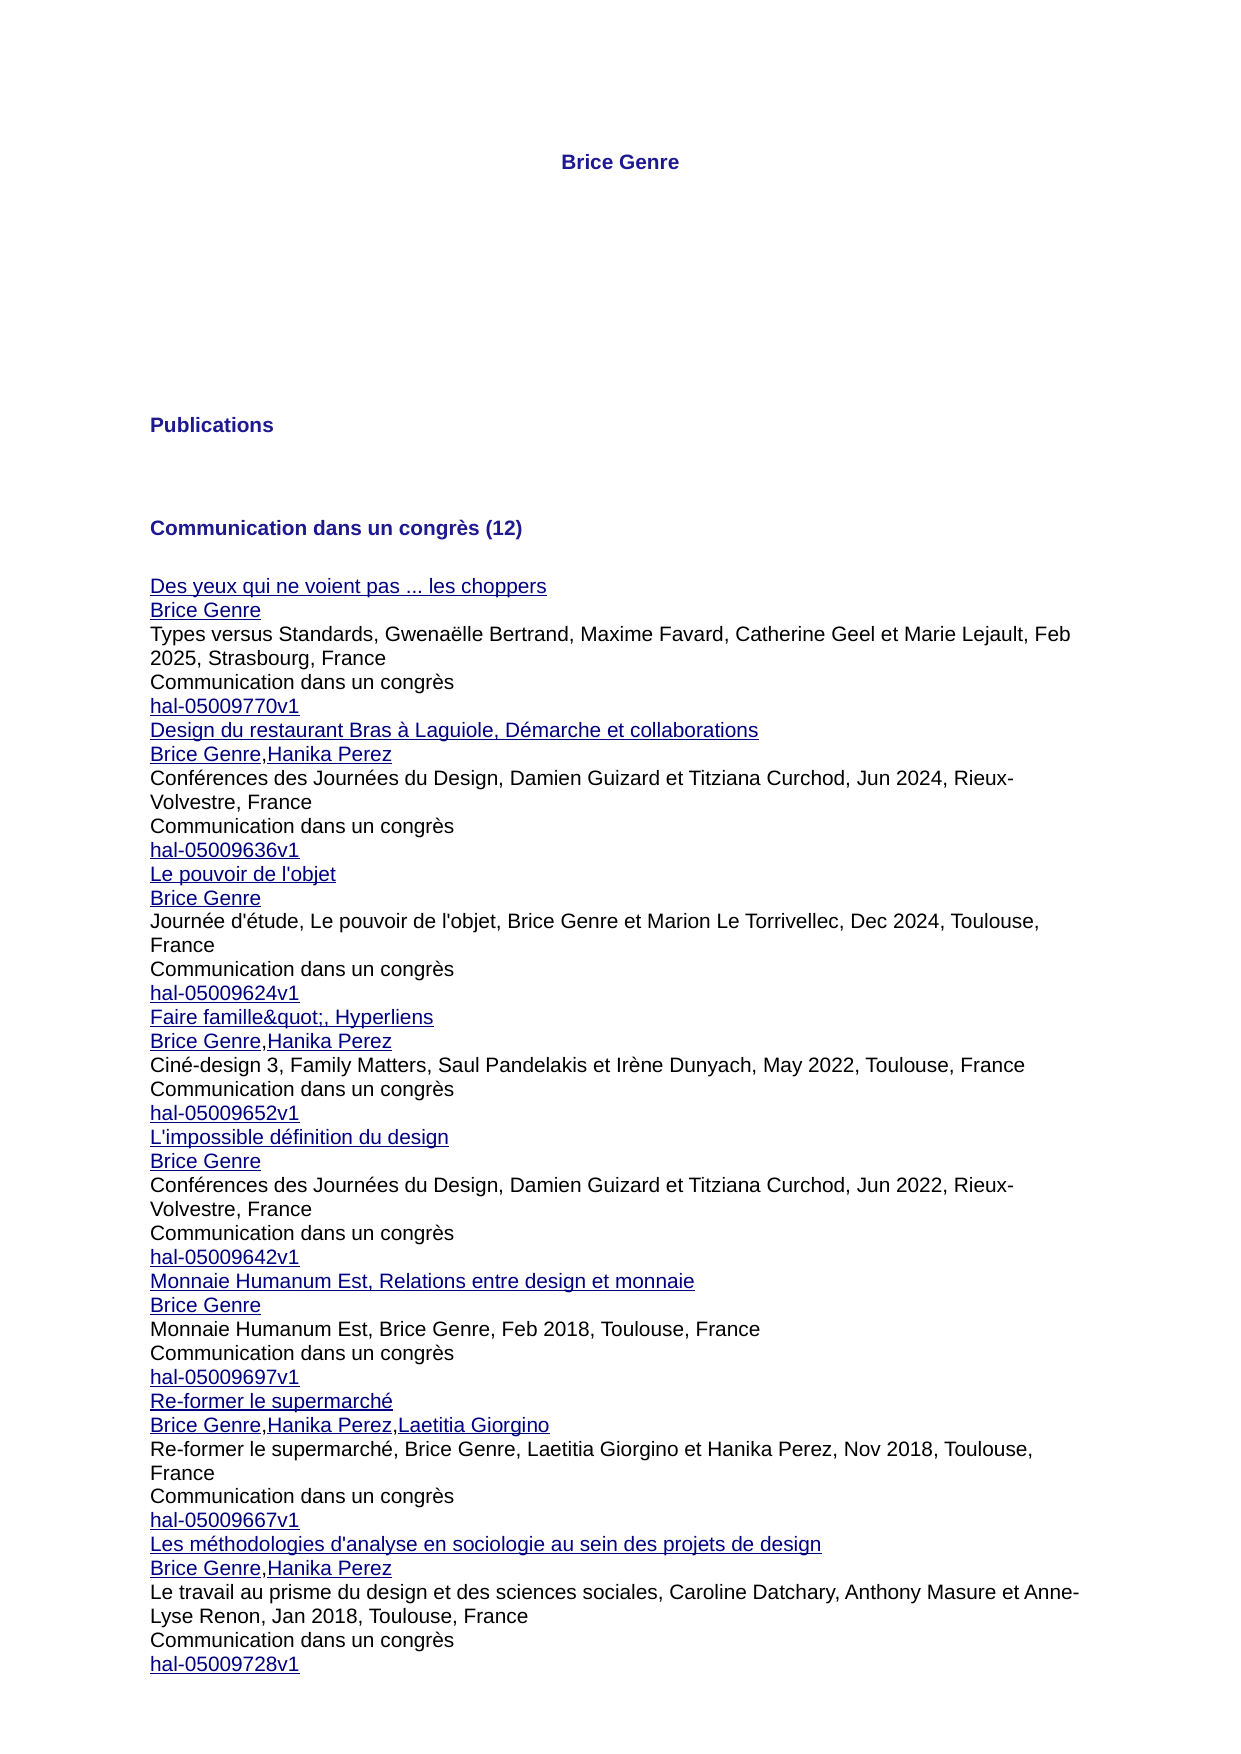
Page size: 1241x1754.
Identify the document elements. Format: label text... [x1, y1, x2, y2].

table_header Des yeux qui ne voient pas ... les choppers Brice Genre Types versus Standards, Gwenaëlle Bertrand, Maxime Favard, Catherine Geel et Marie Lejault, Feb 2025, Strasbourg, France Communication dans un congrès hal-05009770v1 [150, 574, 1090, 718]
table_cell Le pouvoir de l'objet Brice Genre Journée d'étude, Le pouvoir de l'objet, Brice Genre et Marion Le Torrivellec, Dec 2024, Toulouse, France Communication dans un congrès hal-05009624v1 [150, 861, 1090, 1005]
table_cell Les méthodologies d'analyse en sociologie au sein des projets de design Brice Genre,Hanika Perez Le travail au prisme du design et des sciences sociales, Caroline Datchary, Anthony Masure et Anne-Lyse Renon, Jan 2018, Toulouse, France Communication dans un congrès hal-05009728v1 [150, 1532, 1090, 1676]
table_cell Design du restaurant Bras à Laguiole, Démarche et collaborations Brice Genre,Hanika Perez Conférences des Journées du Design, Damien Guizard et Titziana Curchod, Jun 2024, Rieux-Volvestre, France Communication dans un congrès hal-05009636v1 [150, 718, 1090, 861]
table_cell Re-former le supermarché Brice Genre,Hanika Perez,Laetitia Giorgino Re-former le supermarché, Brice Genre, Laetitia Giorgino et Hanika Perez, Nov 2018, Toulouse, France Communication dans un congrès hal-05009667v1 [150, 1389, 1090, 1532]
subtitle Publications [150, 412, 1090, 436]
subtitle Communication dans un congrès (12) [150, 516, 1090, 539]
table_cell Faire famille&quot;, Hyperliens Brice Genre,Hanika Perez Ciné-design 3, Family Matters, Saul Pandelakis et Irène Dunyach, May 2022, Toulouse, France Communication dans un congrès hal-05009652v1 [150, 1005, 1090, 1125]
subtitle Brice Genre [150, 150, 1090, 174]
table_cell L'impossible définition du design Brice Genre Conférences des Journées du Design, Damien Guizard et Titziana Curchod, Jun 2022, Rieux-Volvestre, France Communication dans un congrès hal-05009642v1 [150, 1125, 1090, 1269]
table_cell Monnaie Humanum Est, Relations entre design et monnaie Brice Genre Monnaie Humanum Est, Brice Genre, Feb 2018, Toulouse, France Communication dans un congrès hal-05009697v1 [150, 1269, 1090, 1388]
